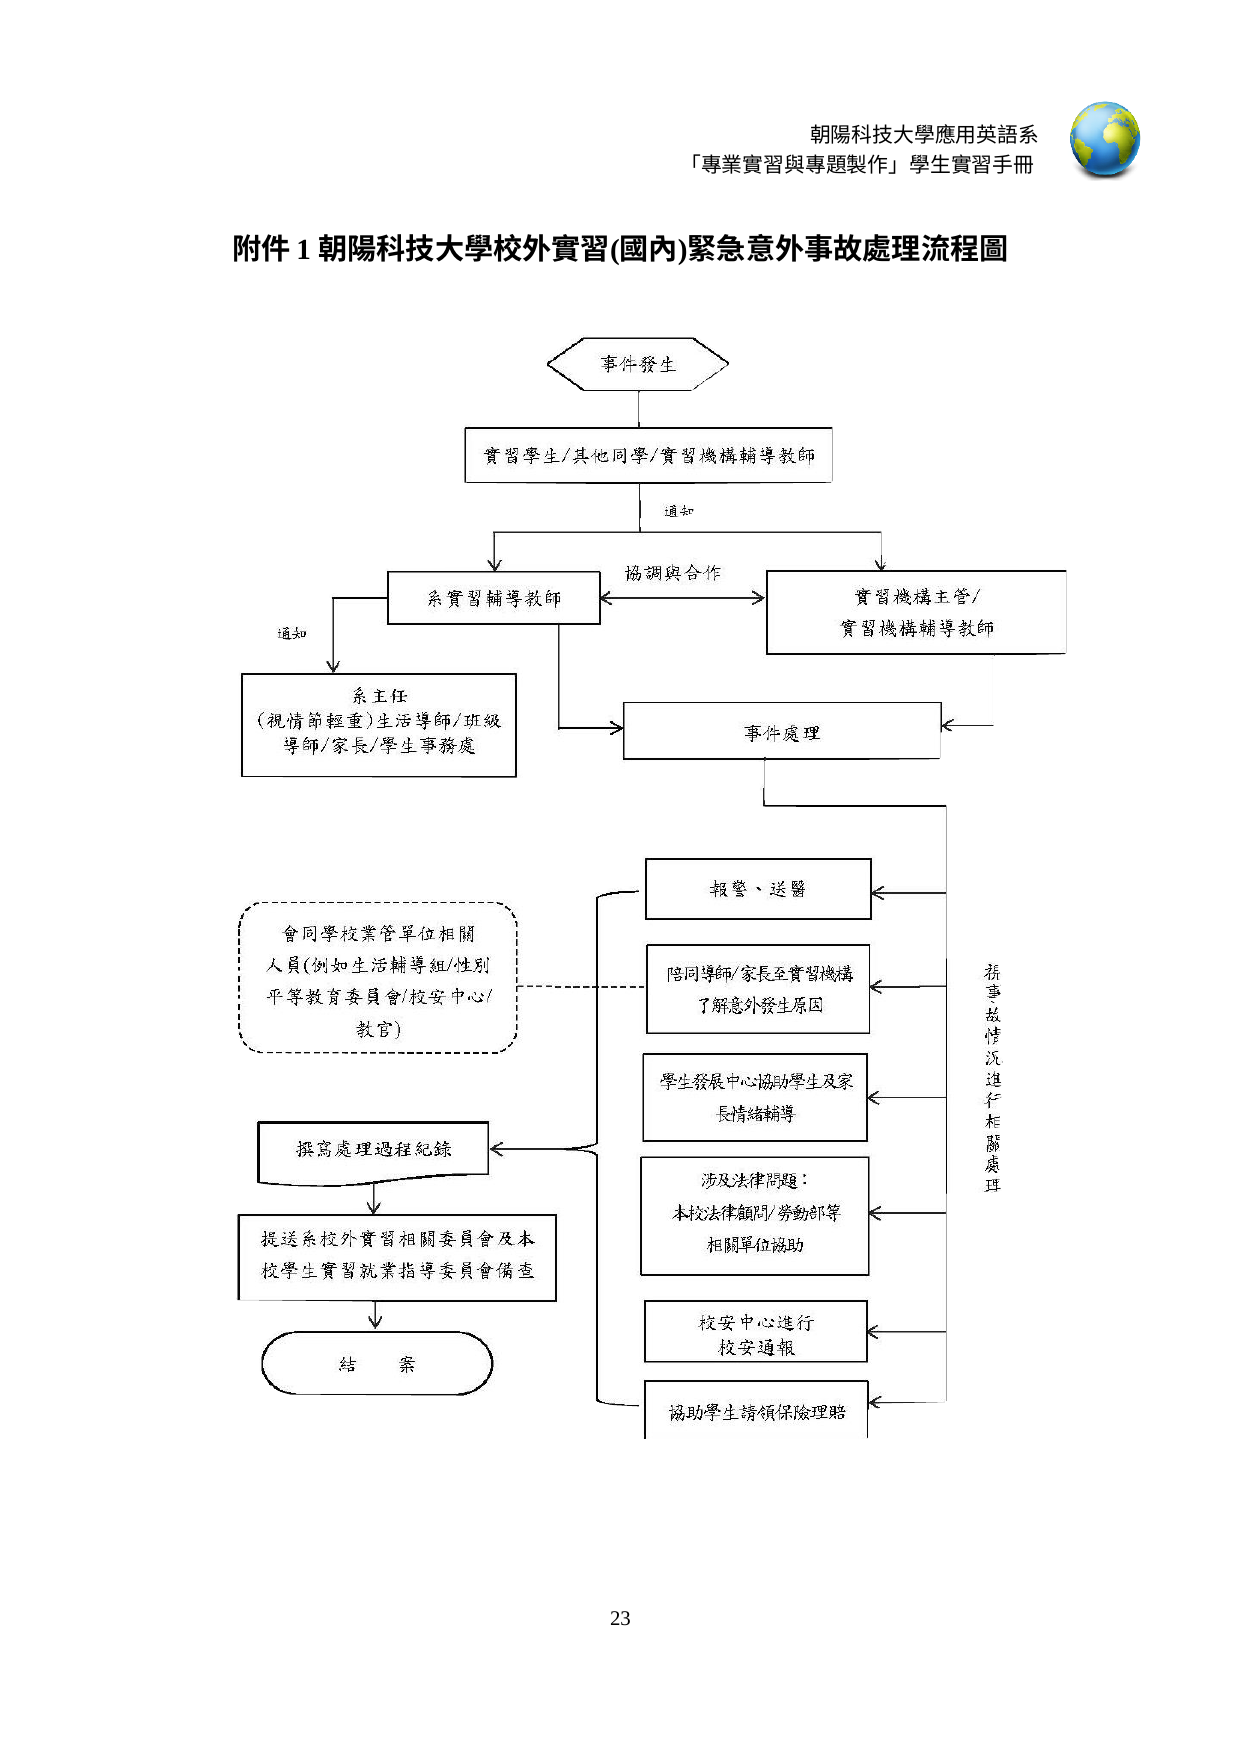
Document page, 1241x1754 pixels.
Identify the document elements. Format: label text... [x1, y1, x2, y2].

text 附件1 朝陽科技大學校外實習(國內)緊急意外事故處理流程圖 [118, 205, 1122, 267]
